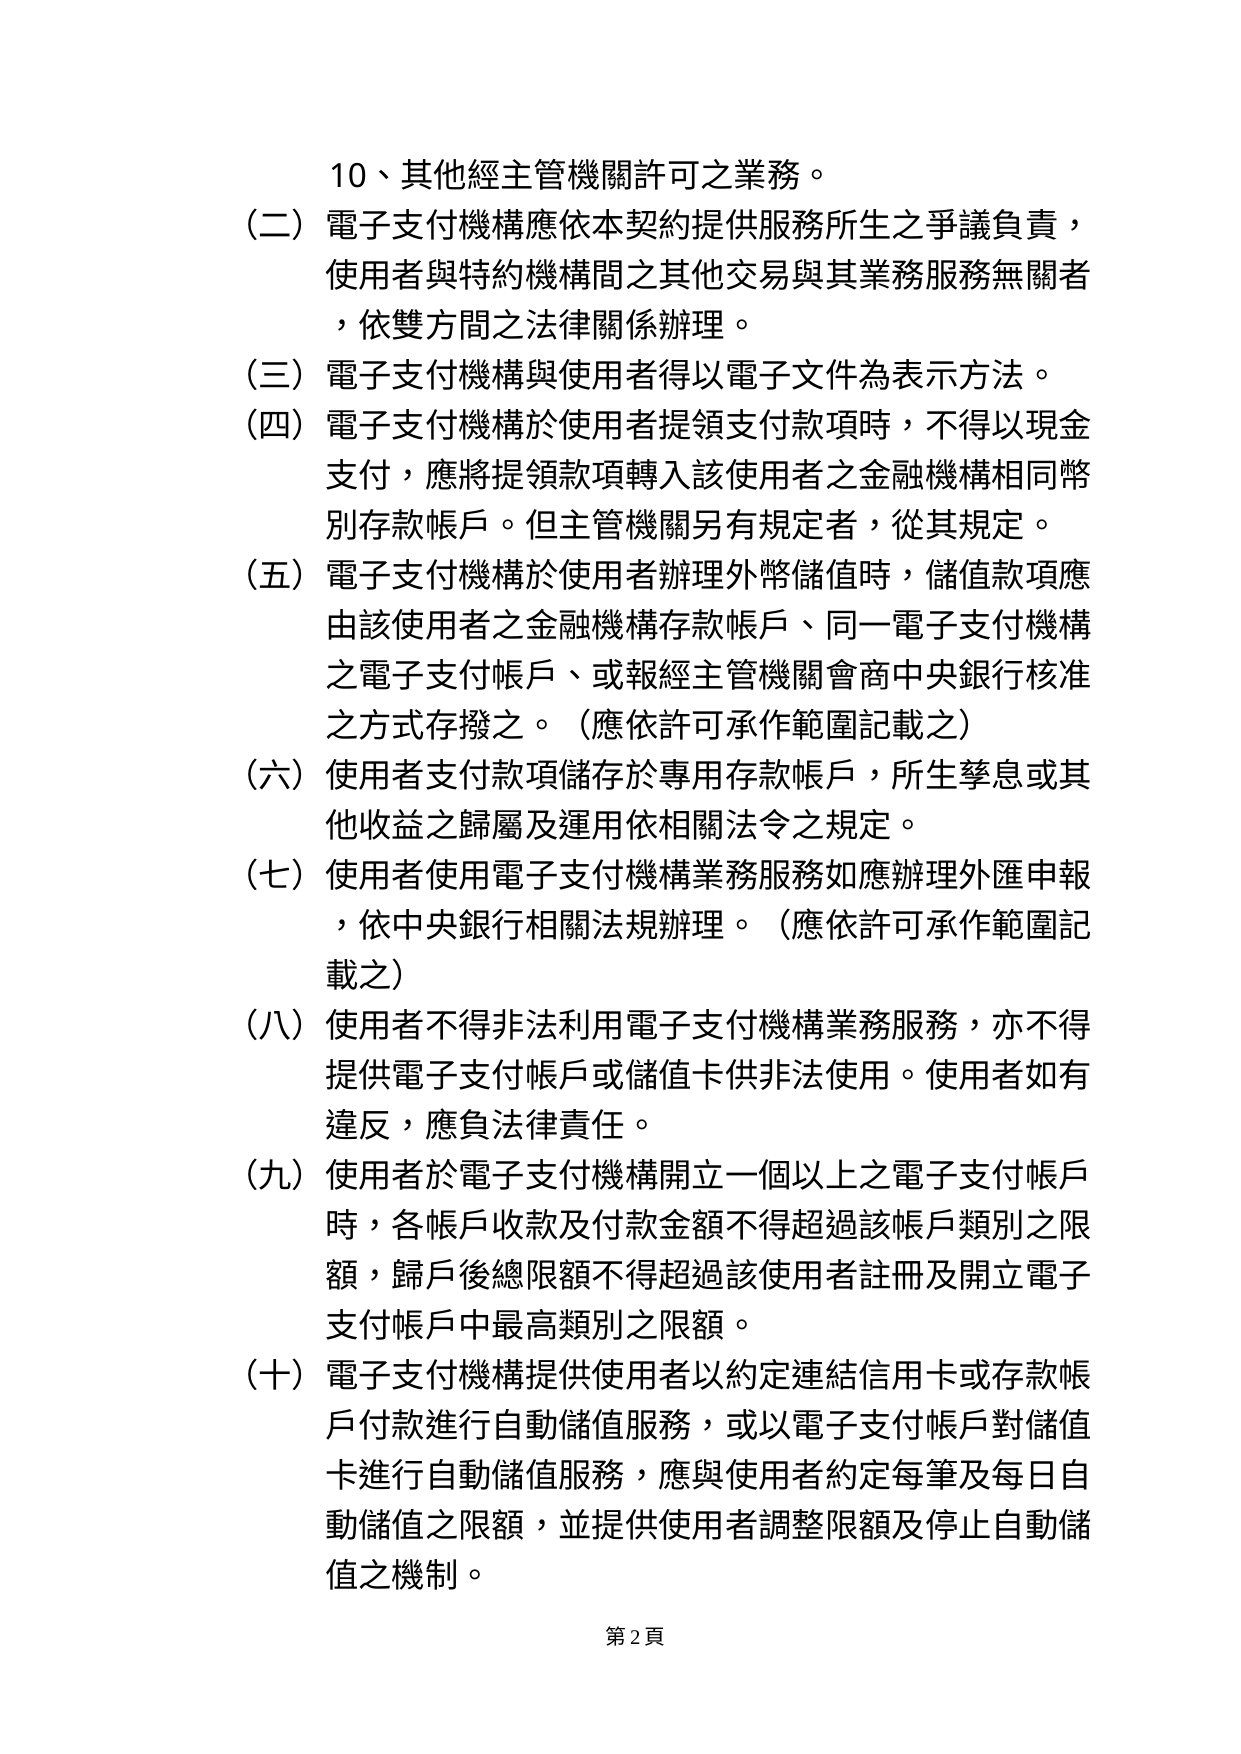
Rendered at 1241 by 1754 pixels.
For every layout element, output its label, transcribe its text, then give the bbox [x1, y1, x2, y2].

text （十）電子支付機構提供使用者以約定連結信用卡或存款帳戶付款進行自動儲值服務，或以電子支付帳戶對儲值卡進行自動儲值服務，應與使用者約定每筆及每日自動儲值之限額，並提供使用者調整限額及停止自動儲值之機制。 [225, 1348, 1092, 1598]
text 10、其他經主管機關許可之業務。 [329, 148, 1092, 198]
text （四）電子支付機構於使用者提領支付款項時，不得以現金支付，應將提領款項轉入該使用者之金融機構相同幣別存款帳戶。但主管機關另有規定者，從其規定。 [225, 398, 1092, 548]
text （七）使用者使用電子支付機構業務服務如應辦理外匯申報 ，依中央銀行相關法規辦理。（應依許可承作範圍記載之） [225, 848, 1092, 998]
text （六）使用者支付款項儲存於專用存款帳戶，所生孳息或其他收益之歸屬及運用依相關法令之規定。 [225, 748, 1092, 848]
text （九）使用者於電子支付機構開立一個以上之電子支付帳戶時，各帳戶收款及付款金額不得超過該帳戶類別之限額，歸戶後總限額不得超過該使用者註冊及開立電子支付帳戶中最高類別之限額。 [225, 1148, 1092, 1348]
text （三）電子支付機構與使用者得以電子文件為表示方法。 [225, 348, 1092, 398]
text （八）使用者不得非法利用電子支付機構業務服務，亦不得提供電子支付帳戶或儲值卡供非法使用。使用者如有違反，應負法律責任。 [225, 998, 1092, 1148]
text （五）電子支付機構於使用者辦理外幣儲值時，儲值款項應由該使用者之金融機構存款帳戶、同一電子支付機構之電子支付帳戶、或報經主管機關會商中央銀行核准之方式存撥之。（應依許可承作範圍記載之） [225, 548, 1092, 748]
text （二）電子支付機構應依本契約提供服務所生之爭議負責，使用者與特約機構間之其他交易與其業務服務無關者 ，依雙方間之法律關係辦理。 [225, 198, 1092, 348]
